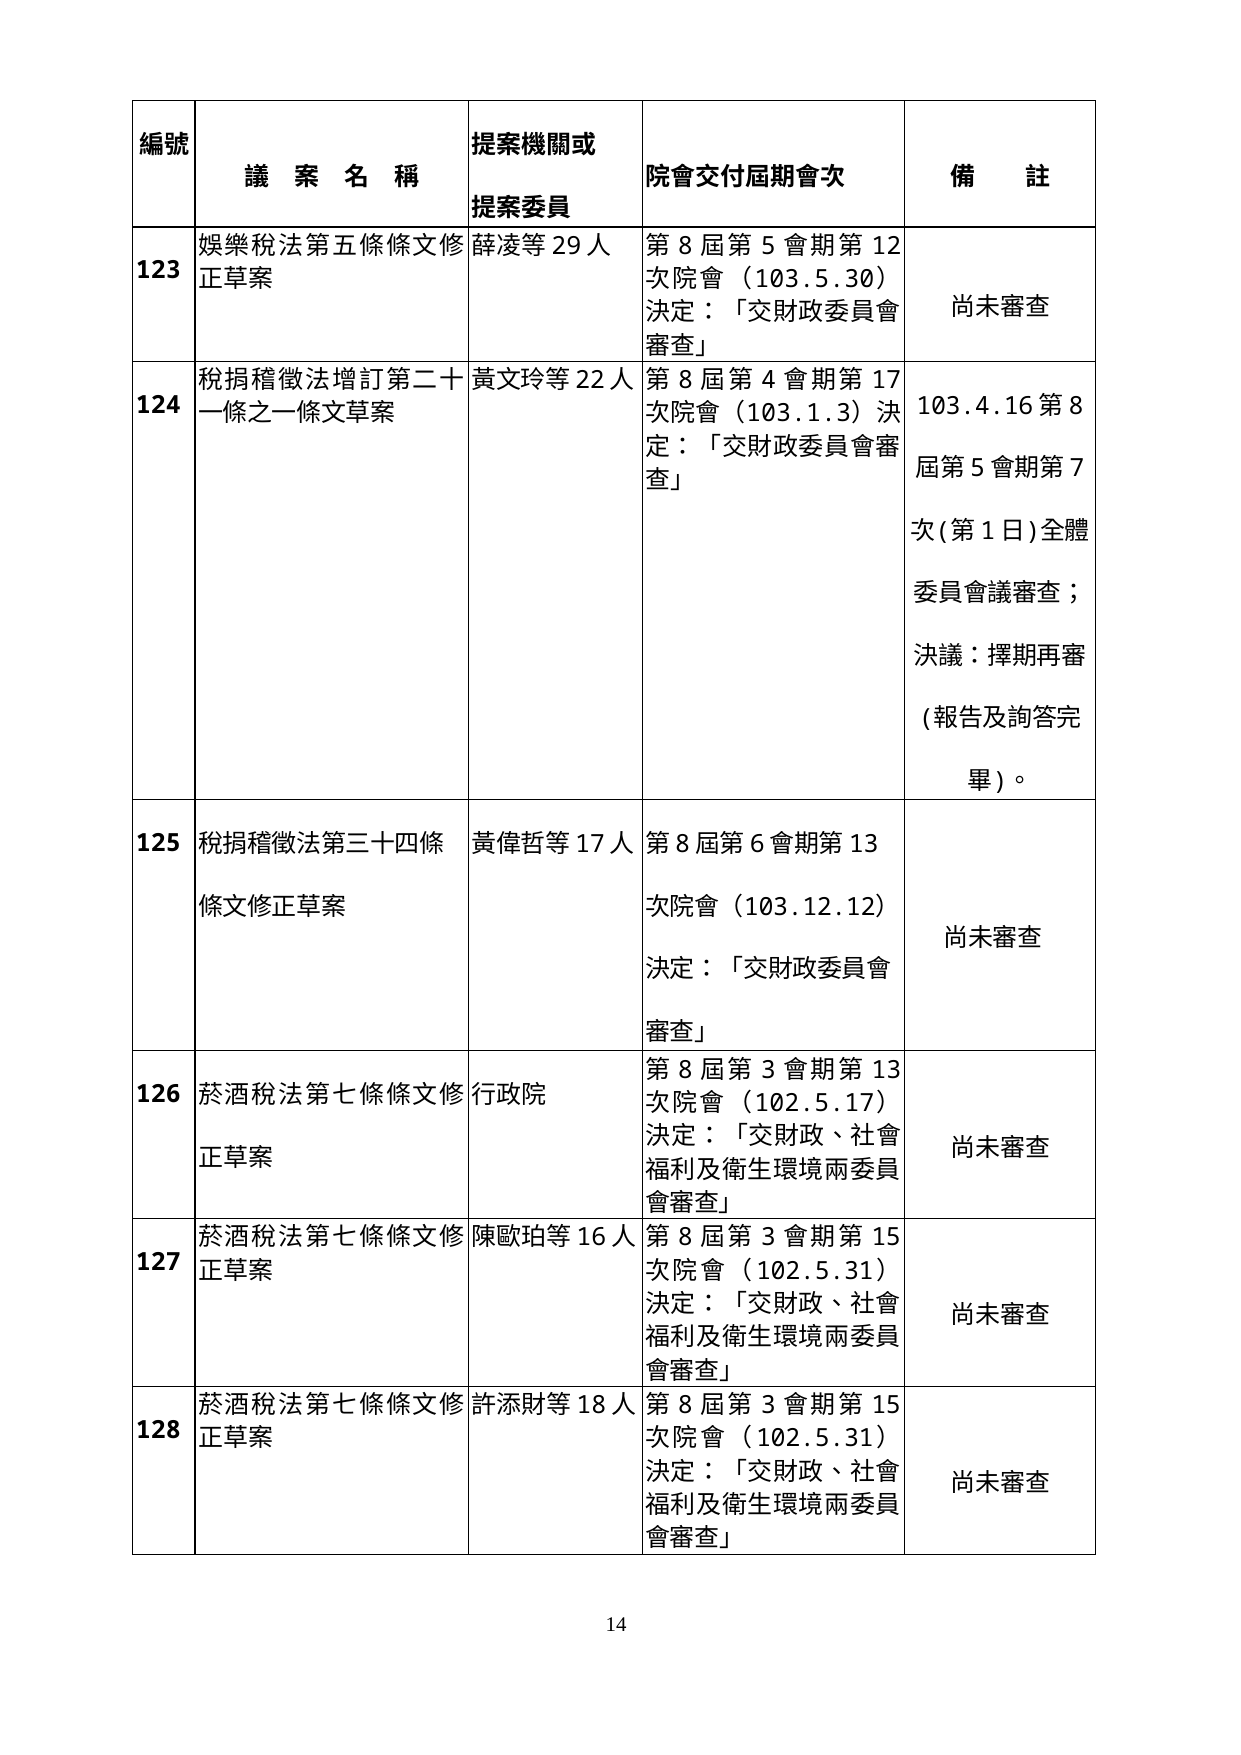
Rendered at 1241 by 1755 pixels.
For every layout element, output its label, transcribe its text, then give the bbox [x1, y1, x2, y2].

table_cell 菸酒稅法第七條條文修正草案 [196, 1219, 468, 1386]
table_cell 稅捐稽徵法增訂第二十一條之一條文草案 [196, 362, 468, 799]
table_cell 尚未審查 [905, 228, 1095, 361]
table_cell 菸酒稅法第七條條文修正草案 [196, 1051, 468, 1218]
table_cell 稅捐稽徵法第三十四條條文修正草案 [196, 800, 468, 1050]
table_cell 薛凌等29人 [469, 228, 642, 361]
table_cell 第8屆第3會期第15次院會（102.5.31）決定：「交財政、社會福利及衛生環境兩委員會審查」 [643, 1387, 904, 1553]
table_cell 尚未審查 [905, 1219, 1095, 1386]
table_cell 行政院 [469, 1051, 642, 1218]
table_cell 103.4.16第8屆第5會期第7次(第1日)全體委員會議審查；決議：擇期再審(報告及詢答完畢)。 [905, 362, 1095, 799]
table_cell 第8屆第5會期第12次院會（103.5.30）決定：「交財政委員會審查」 [643, 228, 904, 361]
table_cell 黃文玲等22人 [469, 362, 642, 799]
table_cell 第8屆第3會期第15次院會（102.5.31）決定：「交財政、社會福利及衛生環境兩委員會審查」 [643, 1219, 904, 1386]
table_cell 菸酒稅法第七條條文修正草案 [196, 1387, 468, 1553]
table_cell 第8屆第6會期第13次院會（103.12.12）決定：「交財政委員會審查」 [643, 800, 904, 1050]
table_cell 許添財等18人 [469, 1387, 642, 1553]
table_header 院會交付屆期會次 [643, 101, 904, 226]
table_header 備 註 [905, 101, 1095, 226]
table_cell [133, 1219, 194, 1386]
table_cell 陳歐珀等16人 [469, 1219, 642, 1386]
table_cell 第8屆第4會期第17次院會（103.1.3）決定：「交財政委員會審查」 [643, 362, 904, 799]
table_cell 黃偉哲等17人 [469, 800, 642, 1050]
table_cell [133, 1387, 194, 1553]
table_cell 尚未審查 [905, 800, 1095, 1050]
table_cell [133, 1051, 194, 1218]
table_cell 尚未審查 [905, 1387, 1095, 1553]
table_cell [133, 800, 194, 1050]
table_header 提案機關或 提案委員 [469, 101, 642, 226]
table_header 編號 [133, 101, 194, 226]
table_cell 娛樂稅法第五條條文修正草案 [196, 228, 468, 361]
table_cell [133, 362, 194, 799]
table_cell 尚未審查 [905, 1051, 1095, 1218]
table_header 議 案 名 稱 [196, 101, 468, 226]
table_cell [133, 228, 194, 361]
table_cell 第8屆第3會期第13次院會（102.5.17）決定：「交財政、社會福利及衛生環境兩委員會審查」 [643, 1051, 904, 1218]
